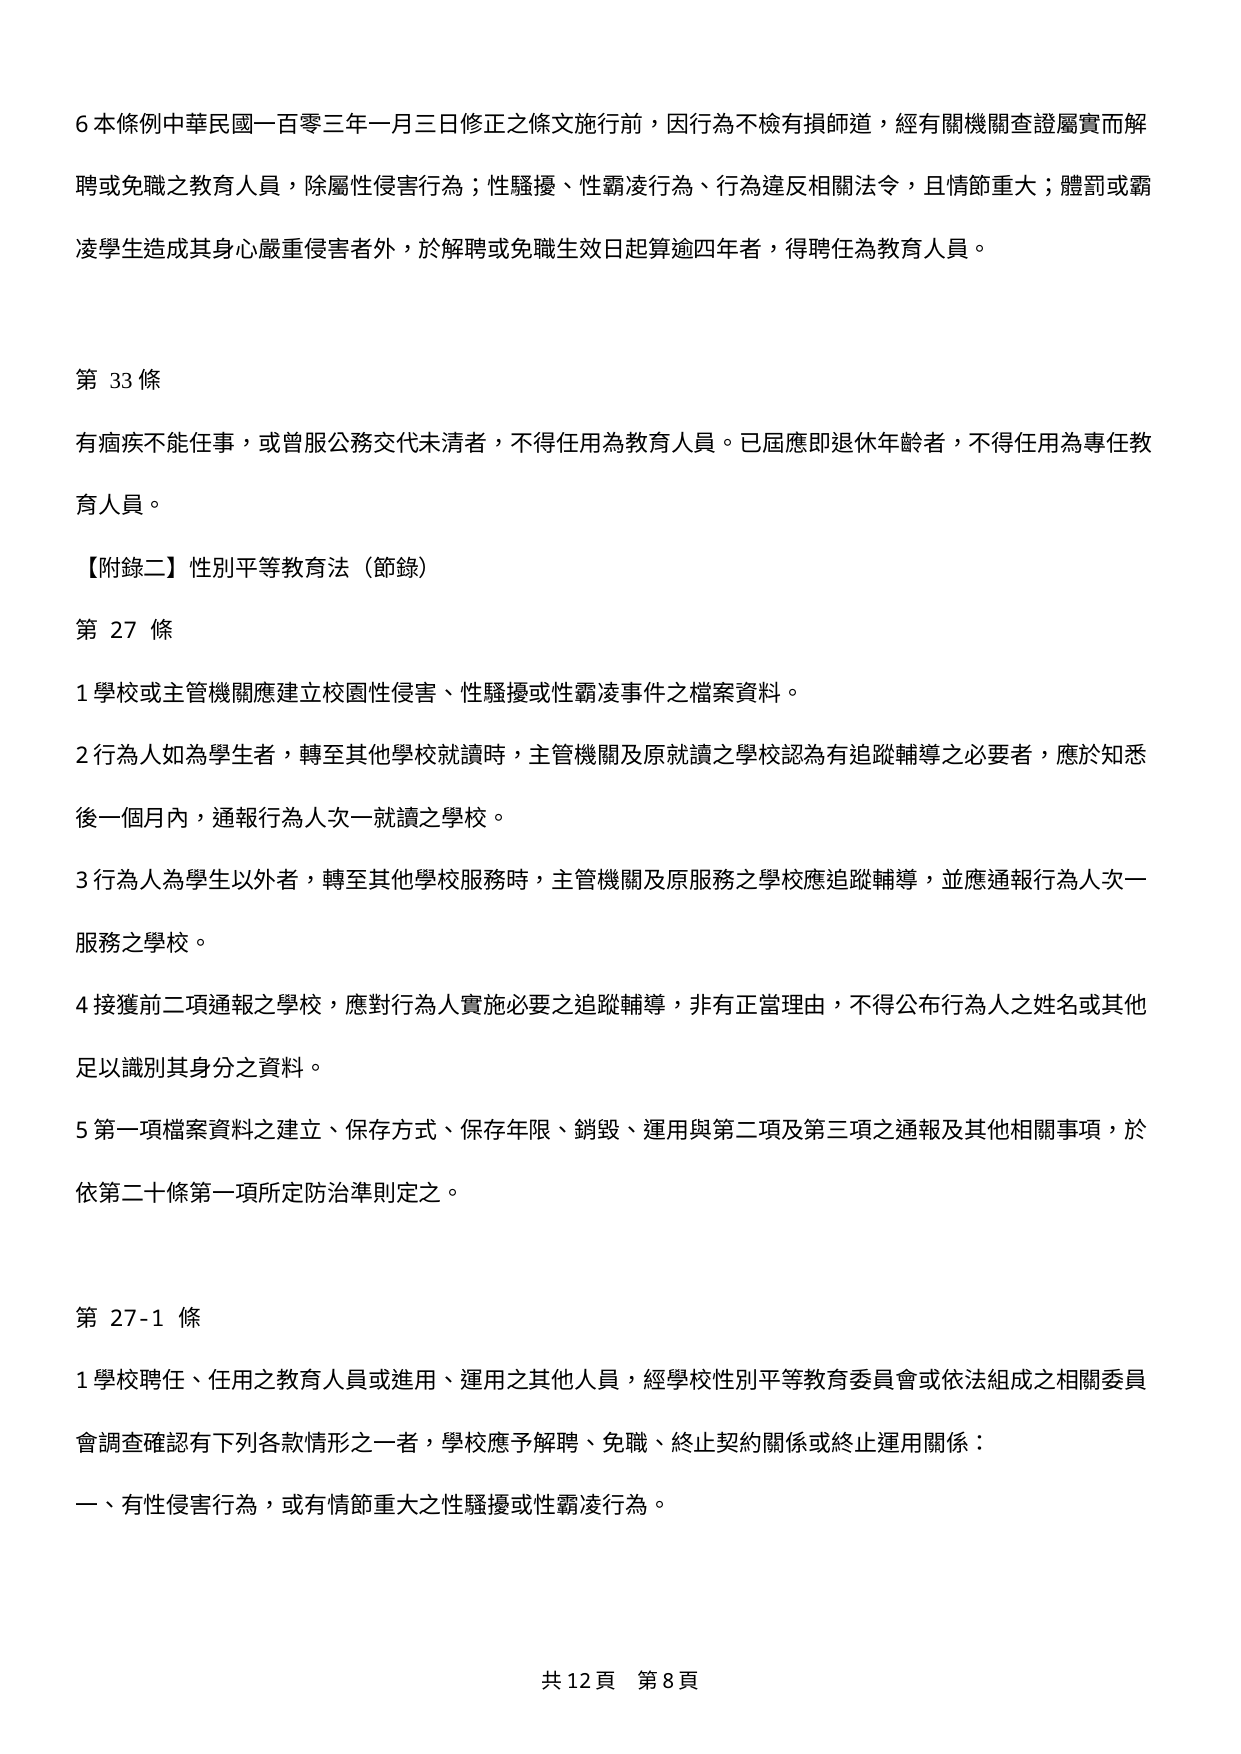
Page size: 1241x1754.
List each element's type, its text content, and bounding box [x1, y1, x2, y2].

text 【附錄二】性別平等教育法（節錄） [75, 525, 1165, 587]
text 有痼疾不能任事，或曾服公務交代未清者，不得任用為教育人員。已屆應即退休年齡者，不得任用為專任教育人員。 [75, 400, 1165, 525]
text 6本條例中華民國一百零三年一月三日修正之條文施行前，因行為不檢有損師道，經有關機關查證屬實而解聘或免職之教育人員，除屬性侵害行為；性騷擾、性霸凌行為、行為違反相關法令，且情節重大；體罰或霸凌學生造成其身心嚴重侵害者外，於解聘或免職生效日起算逾四年者，得聘任為教育人員。 [75, 81, 1165, 268]
text 第 27-1 條 [75, 1275, 1165, 1337]
text 第 33 條 [75, 337, 1165, 400]
text 1學校聘任、任用之教育人員或進用、運用之其他人員，經學校性別平等教育委員會或依法組成之相關委員會調查確認有下列各款情形之一者，學校應予解聘、免職、終止契約關係或終止運用關係： [75, 1337, 1165, 1462]
text 4接獲前二項通報之學校，應對行為人實施必要之追蹤輔導，非有正當理由，不得公布行為人之姓名或其他足以識別其身分之資料。 [75, 962, 1165, 1087]
text 2行為人如為學生者，轉至其他學校就讀時，主管機關及原就讀之學校認為有追蹤輔導之必要者，應於知悉後一個月內，通報行為人次一就讀之學校。 [75, 712, 1165, 837]
text 1學校或主管機關應建立校園性侵害、性騷擾或性霸凌事件之檔案資料。 [75, 650, 1165, 712]
text 5第一項檔案資料之建立、保存方式、保存年限、銷毀、運用與第二項及第三項之通報及其他相關事項，於依第二十條第一項所定防治準則定之。 [75, 1087, 1165, 1212]
text 第 27 條 [75, 587, 1165, 650]
text 一、有性侵害行為，或有情節重大之性騷擾或性霸凌行為。 [75, 1462, 1165, 1525]
text 3行為人為學生以外者，轉至其他學校服務時，主管機關及原服務之學校應追蹤輔導，並應通報行為人次一服務之學校。 [75, 837, 1165, 962]
